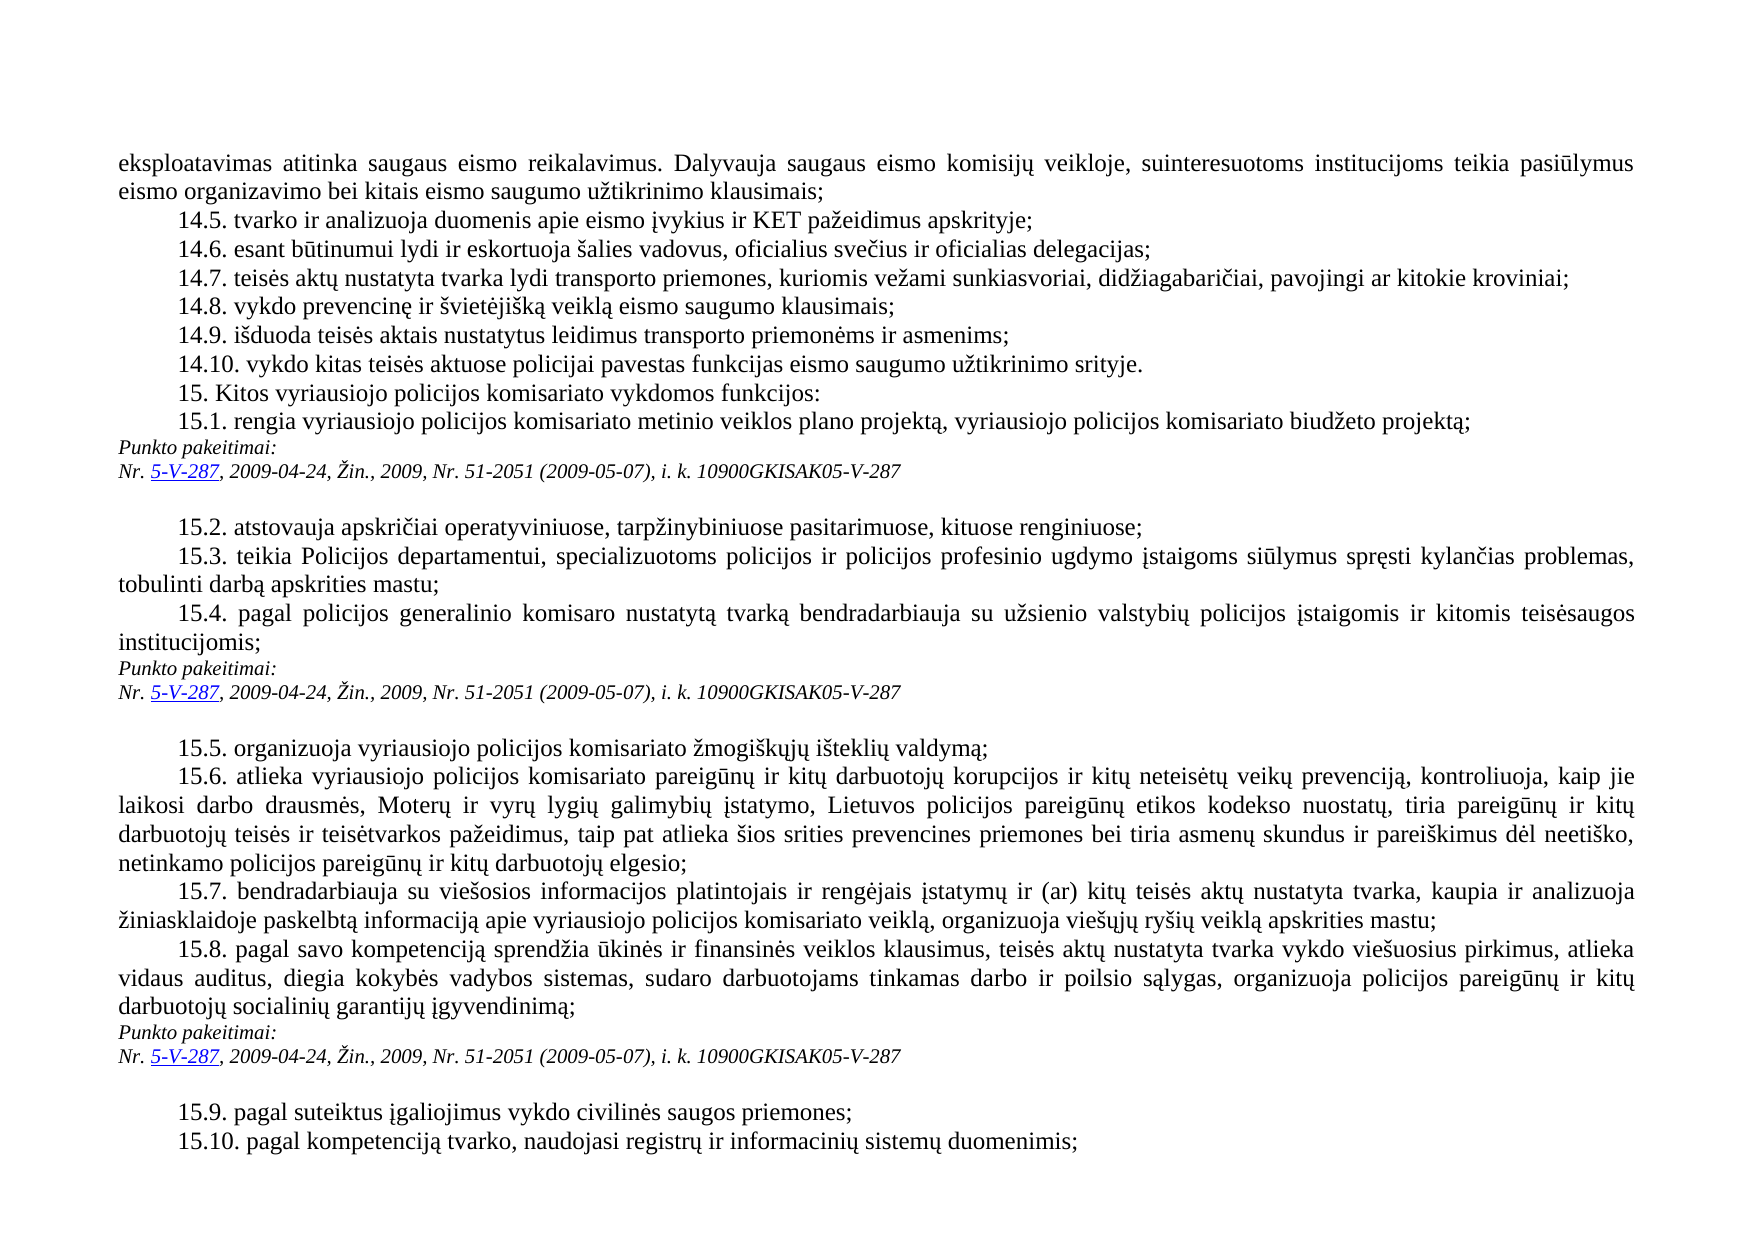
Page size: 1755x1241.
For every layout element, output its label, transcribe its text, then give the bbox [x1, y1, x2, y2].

text 14.8. vykdo prevencinę ir švietėjišką veiklą eismo saugumo klausimais; [118, 291, 1636, 320]
text Punkto pakeitimai: [118, 435, 1636, 459]
text 15.8. pagal savo kompetenciją sprendžia ūkinės ir finansinės veiklos klausimus, teisės aktų nustatyta tvarka vykdo viešuosius pirkimus, atlieka vidaus auditus, diegia kokybės vadybos sistemas, sudaro darbuotojams tinkamas darbo ir poilsio sąlygas, organizuoja policijos pareigūnų ir kitų darbuotojų socialinių garantijų įgyvendinimą; [118, 934, 1636, 1020]
text 15.9. pagal suteiktus įgaliojimus vykdo civilinės saugos priemones; [118, 1097, 1636, 1126]
text Nr. 5-V-287, 2009-04-24, Žin., 2009, Nr. 51-2051 (2009-05-07), i. k. 10900GKISAK05-V-287 [118, 1044, 1636, 1068]
text 14.5. tvarko ir analizuoja duomenis apie eismo įvykius ir KET pažeidimus apskrityje; [118, 205, 1636, 234]
text 15.7. bendradarbiauja su viešosios informacijos platintojais ir rengėjais įstatymų ir (ar) kitų teisės aktų nustatyta tvarka, kaupia ir analizuoja žiniasklaidoje paskelbtą informaciją apie vyriausiojo policijos komisariato veiklą, organizuoja viešųjų ryšių veiklą apskrities mastu; [118, 876, 1636, 934]
text 14.10. vykdo kitas teisės aktuose policijai pavestas funkcijas eismo saugumo užtikrinimo srityje. [118, 349, 1636, 378]
text 15.5. organizuoja vyriausiojo policijos komisariato žmogiškųjų išteklių valdymą; [118, 733, 1636, 761]
text Punkto pakeitimai: [118, 656, 1636, 680]
text 15.1. rengia vyriausiojo policijos komisariato metinio veiklos plano projektą, vyriausiojo policijos komisariato biudžeto projektą; [118, 406, 1636, 435]
text eksploatavimas atitinka saugaus eismo reikalavimus. Dalyvauja saugaus eismo komisijų veikloje, suinteresuotoms institucijoms teikia pasiūlymus eismo organizavimo bei kitais eismo saugumo užtikrinimo klausimais; [118, 148, 1636, 205]
text Nr. 5-V-287, 2009-04-24, Žin., 2009, Nr. 51-2051 (2009-05-07), i. k. 10900GKISAK05-V-287 [118, 680, 1636, 704]
text 15.4. pagal policijos generalinio komisaro nustatytą tvarką bendradarbiauja su užsienio valstybių policijos įstaigomis ir kitomis teisėsaugos institucijomis; [118, 598, 1636, 656]
text 15.3. teikia Policijos departamentui, specializuotoms policijos ir policijos profesinio ugdymo įstaigoms siūlymus spręsti kylančias problemas, tobulinti darbą apskrities mastu; [118, 541, 1636, 598]
text 15.2. atstovauja apskričiai operatyviniuose, tarpžinybiniuose pasitarimuose, kituose renginiuose; [118, 512, 1636, 541]
text 15.10. pagal kompetenciją tvarko, naudojasi registrų ir informacinių sistemų duomenimis; [118, 1126, 1636, 1154]
text 14.9. išduoda teisės aktais nustatytus leidimus transporto priemonėms ir asmenims; [118, 320, 1636, 349]
text Nr. 5-V-287, 2009-04-24, Žin., 2009, Nr. 51-2051 (2009-05-07), i. k. 10900GKISAK05-V-287 [118, 459, 1636, 483]
text Punkto pakeitimai: [118, 1020, 1636, 1044]
text 14.7. teisės aktų nustatyta tvarka lydi transporto priemones, kuriomis vežami sunkiasvoriai, didžiagabaričiai, pavojingi ar kitokie kroviniai; [118, 263, 1636, 291]
text 14.6. esant būtinumui lydi ir eskortuoja šalies vadovus, oficialius svečius ir oficialias delegacijas; [118, 234, 1636, 263]
text 15.6. atlieka vyriausiojo policijos komisariato pareigūnų ir kitų darbuotojų korupcijos ir kitų neteisėtų veikų prevenciją, kontroliuoja, kaip jie laikosi darbo drausmės, Moterų ir vyrų lygių galimybių įstatymo, Lietuvos policijos pareigūnų etikos kodekso nuostatų, tiria pareigūnų ir kitų darbuotojų teisės ir teisėtvarkos pažeidimus, taip pat atlieka šios srities prevencines priemones bei tiria asmenų skundus ir pareiškimus dėl neetiško, netinkamo policijos pareigūnų ir kitų darbuotojų elgesio; [118, 761, 1636, 876]
text 15. Kitos vyriausiojo policijos komisariato vykdomos funkcijos: [118, 378, 1636, 406]
